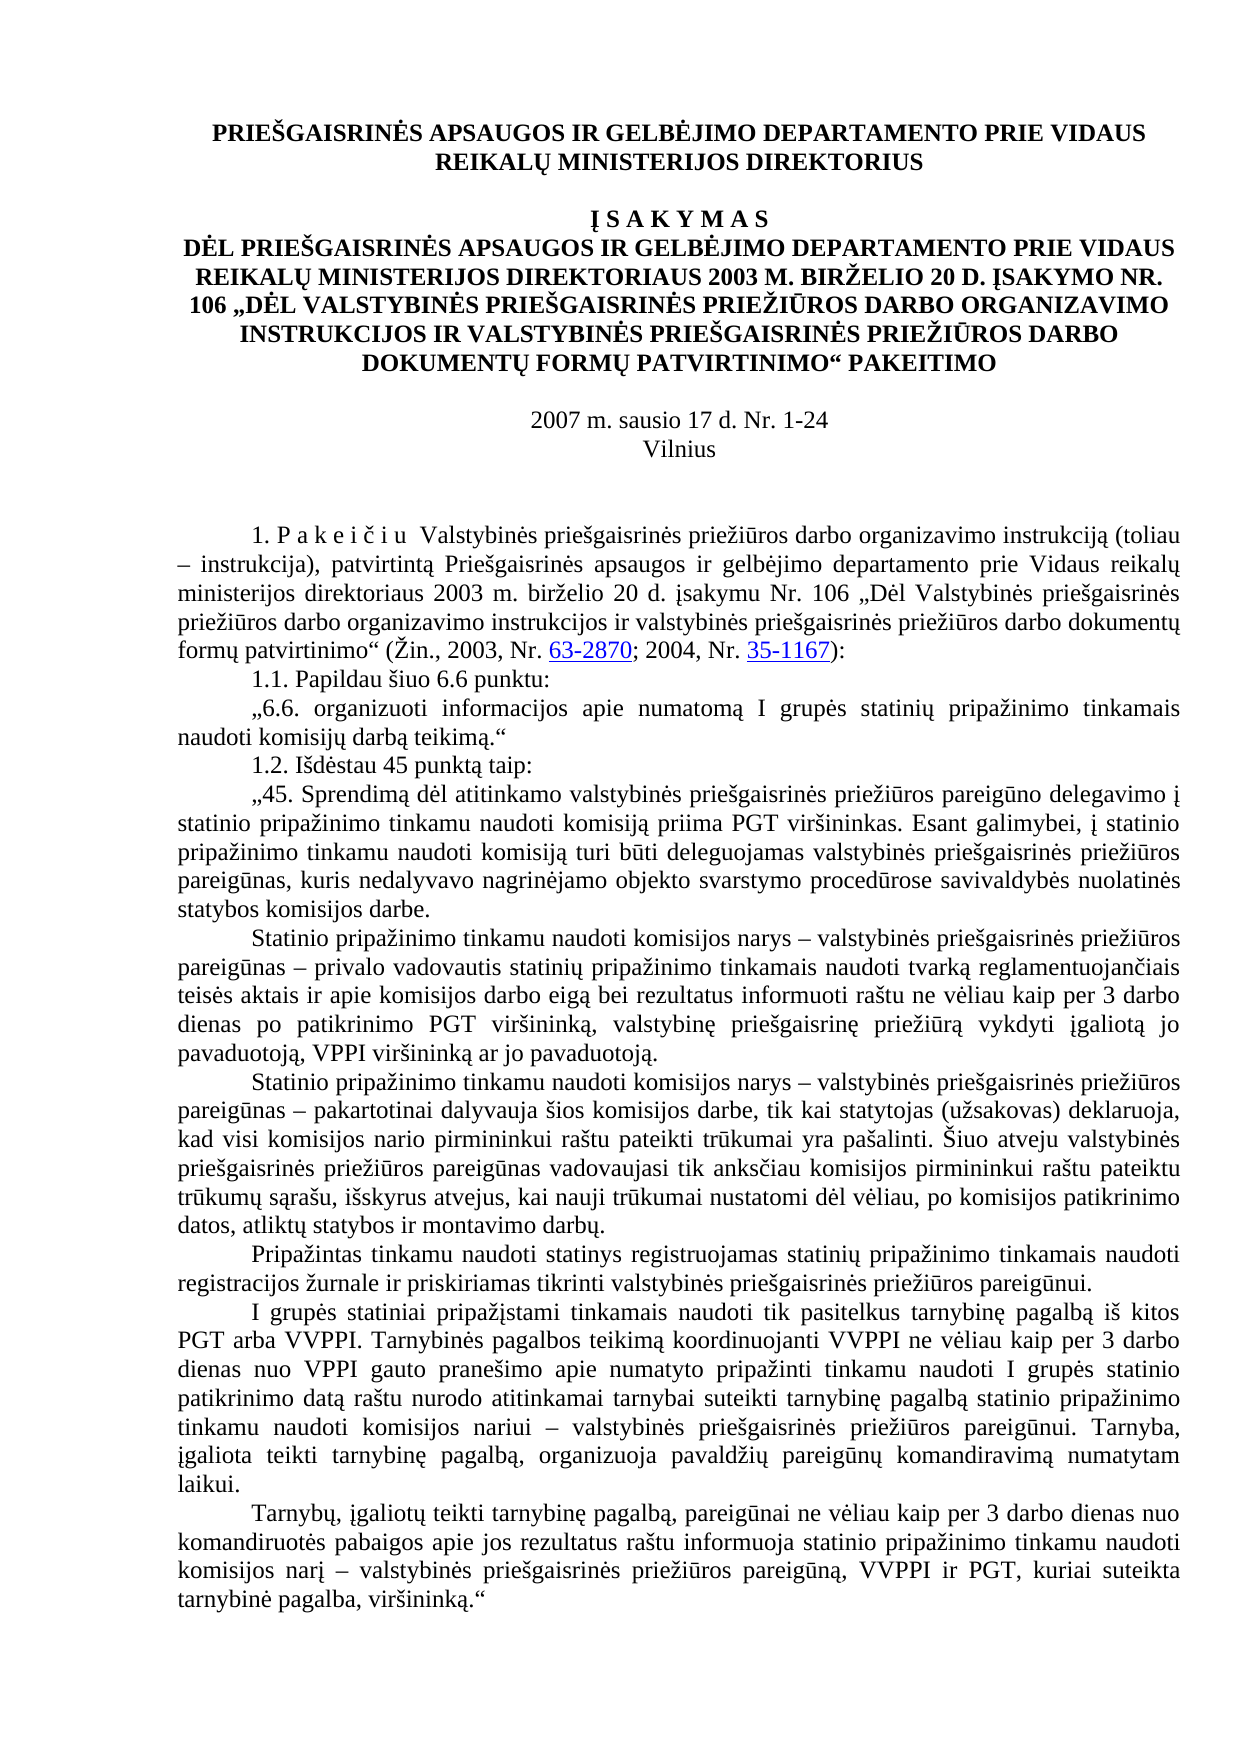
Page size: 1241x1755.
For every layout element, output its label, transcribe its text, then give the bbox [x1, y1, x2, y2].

text I grupės statiniai pripažįstami tinkamais naudoti tik pasitelkus tarnybinę pagalbą iš kitos PGT arba VVPPI. Tarnybinės pagalbos teikimą koordinuojanti VVPPI ne vėliau kaip per 3 darbo dienas nuo VPPI gauto pranešimo apie numatyto pripažinti tinkamu naudoti I grupės statinio patikrinimo datą raštu nurodo atitinkamai tarnybai suteikti tarnybinę pagalbą statinio pripažinimo tinkamu naudoti komisijos nariui – valstybinės priešgaisrinės priežiūros pareigūnui. Tarnyba, įgaliota teikti tarnybinę pagalbą, organizuoja pavaldžių pareigūnų komandiravimą numatytam laikui. [177, 1297, 1181, 1498]
text Pripažintas tinkamu naudoti statinys registruojamas statinių pripažinimo tinkamais naudoti registracijos žurnale ir priskiriamas tikrinti valstybinės priešgaisrinės priežiūros pareigūnui. [177, 1239, 1181, 1297]
text „6.6. organizuoti informacijos apie numatomą I grupės statinių pripažinimo tinkamais naudoti komisijų darbą teikimą.“ [177, 693, 1181, 751]
text DĖL PRIEŠGAISRINĖS APSAUGOS IR GELBĖJIMO DEPARTAMENTO PRIE VIDAUS REIKALŲ MINISTERIJOS DIREKTORIAUS 2003 M. BIRŽELIO 20 D. ĮSAKYMO NR. 106 „DĖL VALSTYBINĖS PRIEŠGAISRINĖS PRIEŽIŪROS DARBO ORGANIZAVIMO INSTRUKCIJOS IR VALSTYBINĖS PRIEŠGAISRINĖS PRIEŽIŪROS DARBO DOKUMENTŲ FORMŲ PATVIRTINIMO“ PAKEITIMO [177, 233, 1181, 377]
text „45. Sprendimą dėl atitinkamo valstybinės priešgaisrinės priežiūros pareigūno delegavimo į statinio pripažinimo tinkamu naudoti komisiją priima PGT viršininkas. Esant galimybei, į statinio pripažinimo tinkamu naudoti komisiją turi būti deleguojamas valstybinės priešgaisrinės priežiūros pareigūnas, kuris nedalyvavo nagrinėjamo objekto svarstymo procedūrose savivaldybės nuolatinės statybos komisijos darbe. [177, 779, 1181, 923]
text Statinio pripažinimo tinkamu naudoti komisijos narys – valstybinės priešgaisrinės priežiūros pareigūnas – pakartotinai dalyvauja šios komisijos darbe, tik kai statytojas (užsakovas) deklaruoja, kad visi komisijos nario pirmininkui raštu pateikti trūkumai yra pašalinti. Šiuo atveju valstybinės priešgaisrinės priežiūros pareigūnas vadovaujasi tik anksčiau komisijos pirmininkui raštu pateiktu trūkumų sąrašu, išskyrus atvejus, kai nauji trūkumai nustatomi dėl vėliau, po komisijos patikrinimo datos, atliktų statybos ir montavimo darbų. [177, 1067, 1181, 1239]
text 1.1. Papildau šiuo 6.6 punktu: [177, 664, 1181, 693]
text Statinio pripažinimo tinkamu naudoti komisijos narys – valstybinės priešgaisrinės priežiūros pareigūnas – privalo vadovautis statinių pripažinimo tinkamais naudoti tvarką reglamentuojančiais teisės aktais ir apie komisijos darbo eigą bei rezultatus informuoti raštu ne vėliau kaip per 3 darbo dienas po patikrinimo PGT viršininką, valstybinę priešgaisrinę priežiūrą vykdyti įgaliotą jo pavaduotoją, VPPI viršininką ar jo pavaduotoją. [177, 923, 1181, 1067]
text Vilnius [177, 434, 1181, 463]
text 1. Pakeičiu Valstybinės priešgaisrinės priežiūros darbo organizavimo instrukciją (toliau – instrukcija), patvirtintą Priešgaisrinės apsaugos ir gelbėjimo departamento prie Vidaus reikalų ministerijos direktoriaus 2003 m. birželio 20 d. įsakymu Nr. 106 „Dėl Valstybinės priešgaisrinės priežiūros darbo organizavimo instrukcijos ir valstybinės priešgaisrinės priežiūros darbo dokumentų formų patvirtinimo“ (Žin., 2003, Nr. 63-2870; 2004, Nr. 35-1167): [177, 521, 1181, 664]
text 1.2. Išdėstau 45 punktą taip: [177, 751, 1181, 779]
text Į S A K Y M A S [177, 204, 1181, 233]
text 2007 m. sausio 17 d. Nr. 1-24 [177, 406, 1181, 434]
text PRIEŠGAISRINĖS APSAUGOS IR GELBĖJIMO DEPARTAMENTO PRIE VIDAUS REIKALŲ MINISTERIJOS DIREKTORIUS [177, 118, 1181, 176]
text Tarnybų, įgaliotų teikti tarnybinę pagalbą, pareigūnai ne vėliau kaip per 3 darbo dienas nuo komandiruotės pabaigos apie jos rezultatus raštu informuoja statinio pripažinimo tinkamu naudoti komisijos narį – valstybinės priešgaisrinės priežiūros pareigūną, VVPPI ir PGT, kuriai suteikta tarnybinė pagalba, viršininką.“ [177, 1498, 1181, 1613]
